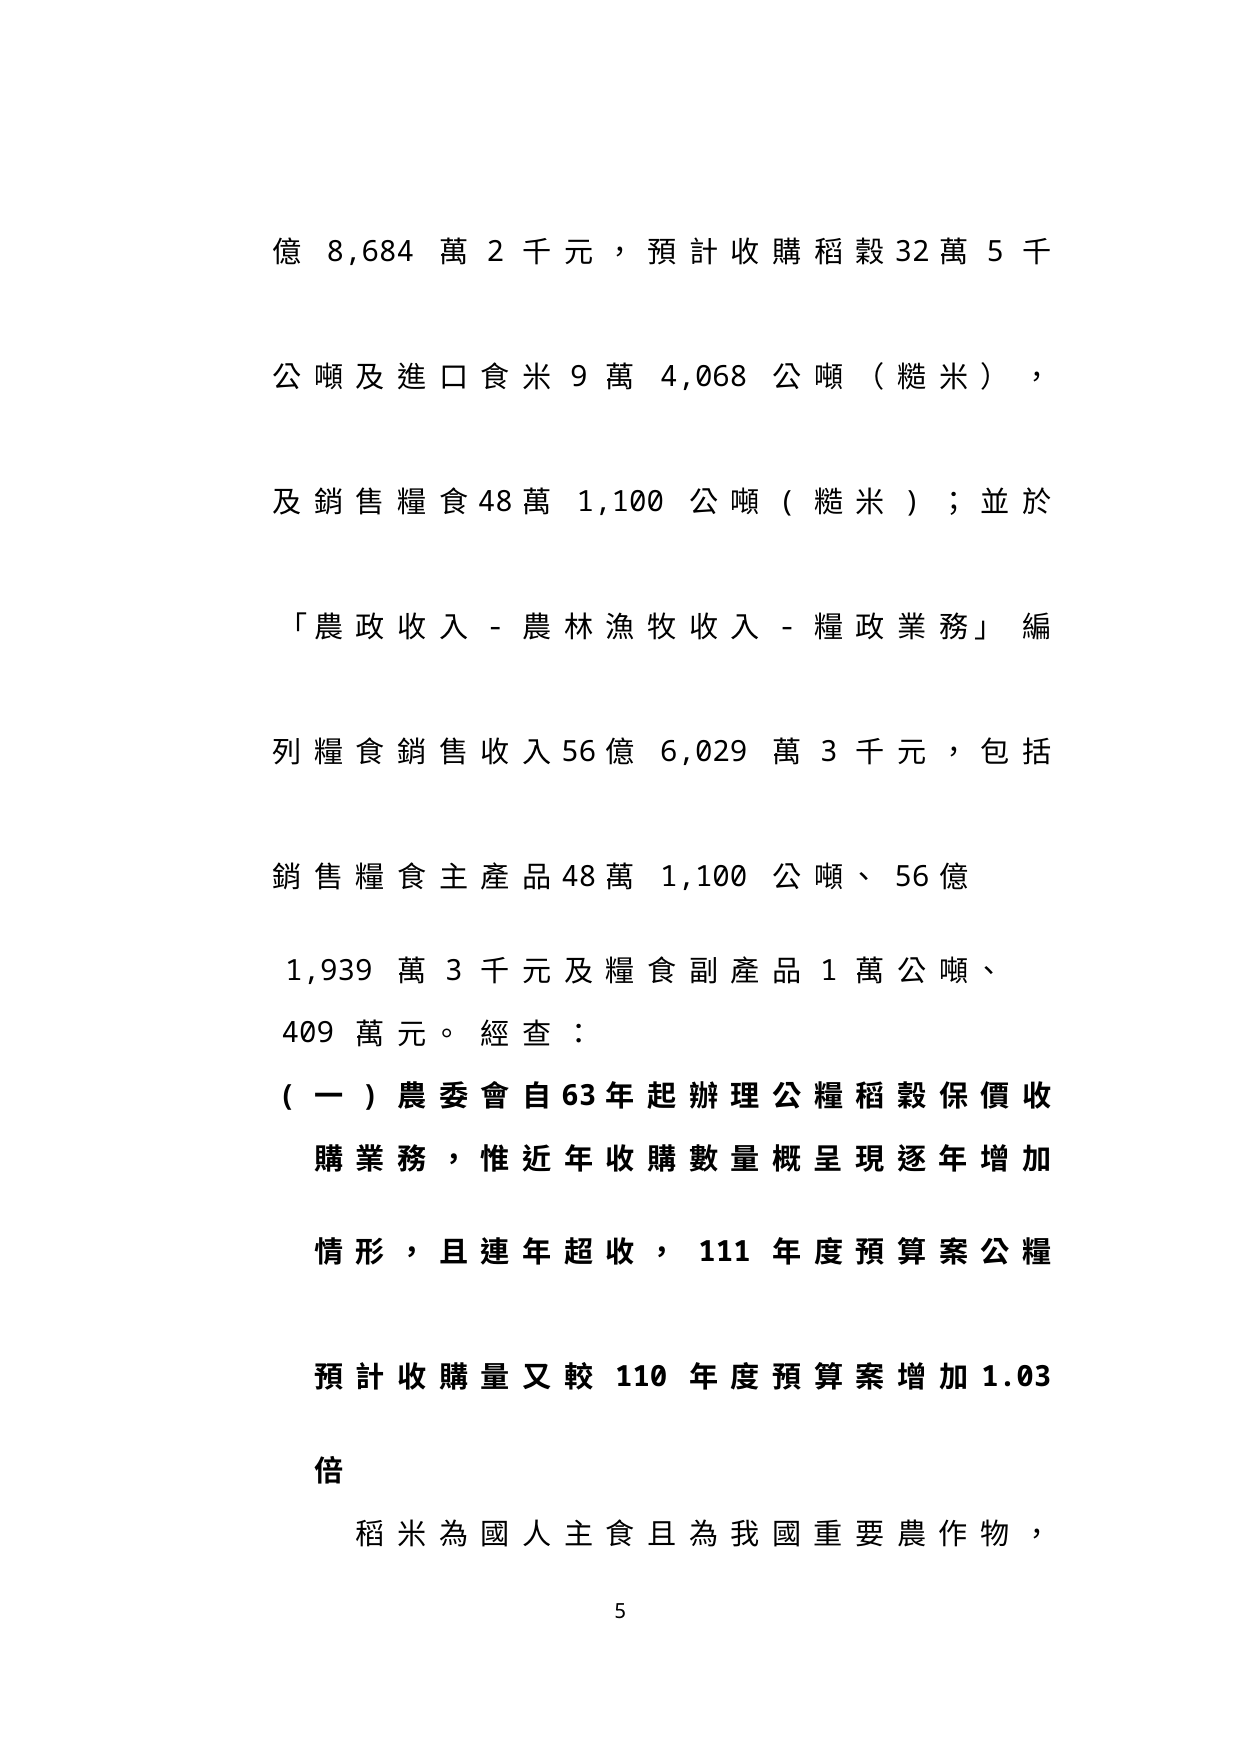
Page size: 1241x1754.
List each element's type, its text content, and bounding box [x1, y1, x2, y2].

text 億8,684萬2千元，預計收購稻穀32萬5千公噸及進口食米9萬4,068公噸（糙米），及銷售糧食48萬1,100公噸(糙米)；並於「農政收入-農林漁牧收入-糧政業務」編列糧食銷售收入56億6,029萬3千元，包括銷售糧食主產品48萬1,100公噸、56億1,939萬3千元及糧食副產品1萬公噸、409萬元。經查： [242, 177, 1058, 1052]
text 稻米為國人主食且為我國重要農作物， [271, 1490, 1058, 1552]
text (一)農委會自63年起辦理公糧稻穀保價收購業務，惟近年收購數量概呈現逐年增加情形，且連年超收，111年度預算案公糧預計收購量又較110年度預算案增加1.03倍 [242, 1052, 1058, 1490]
